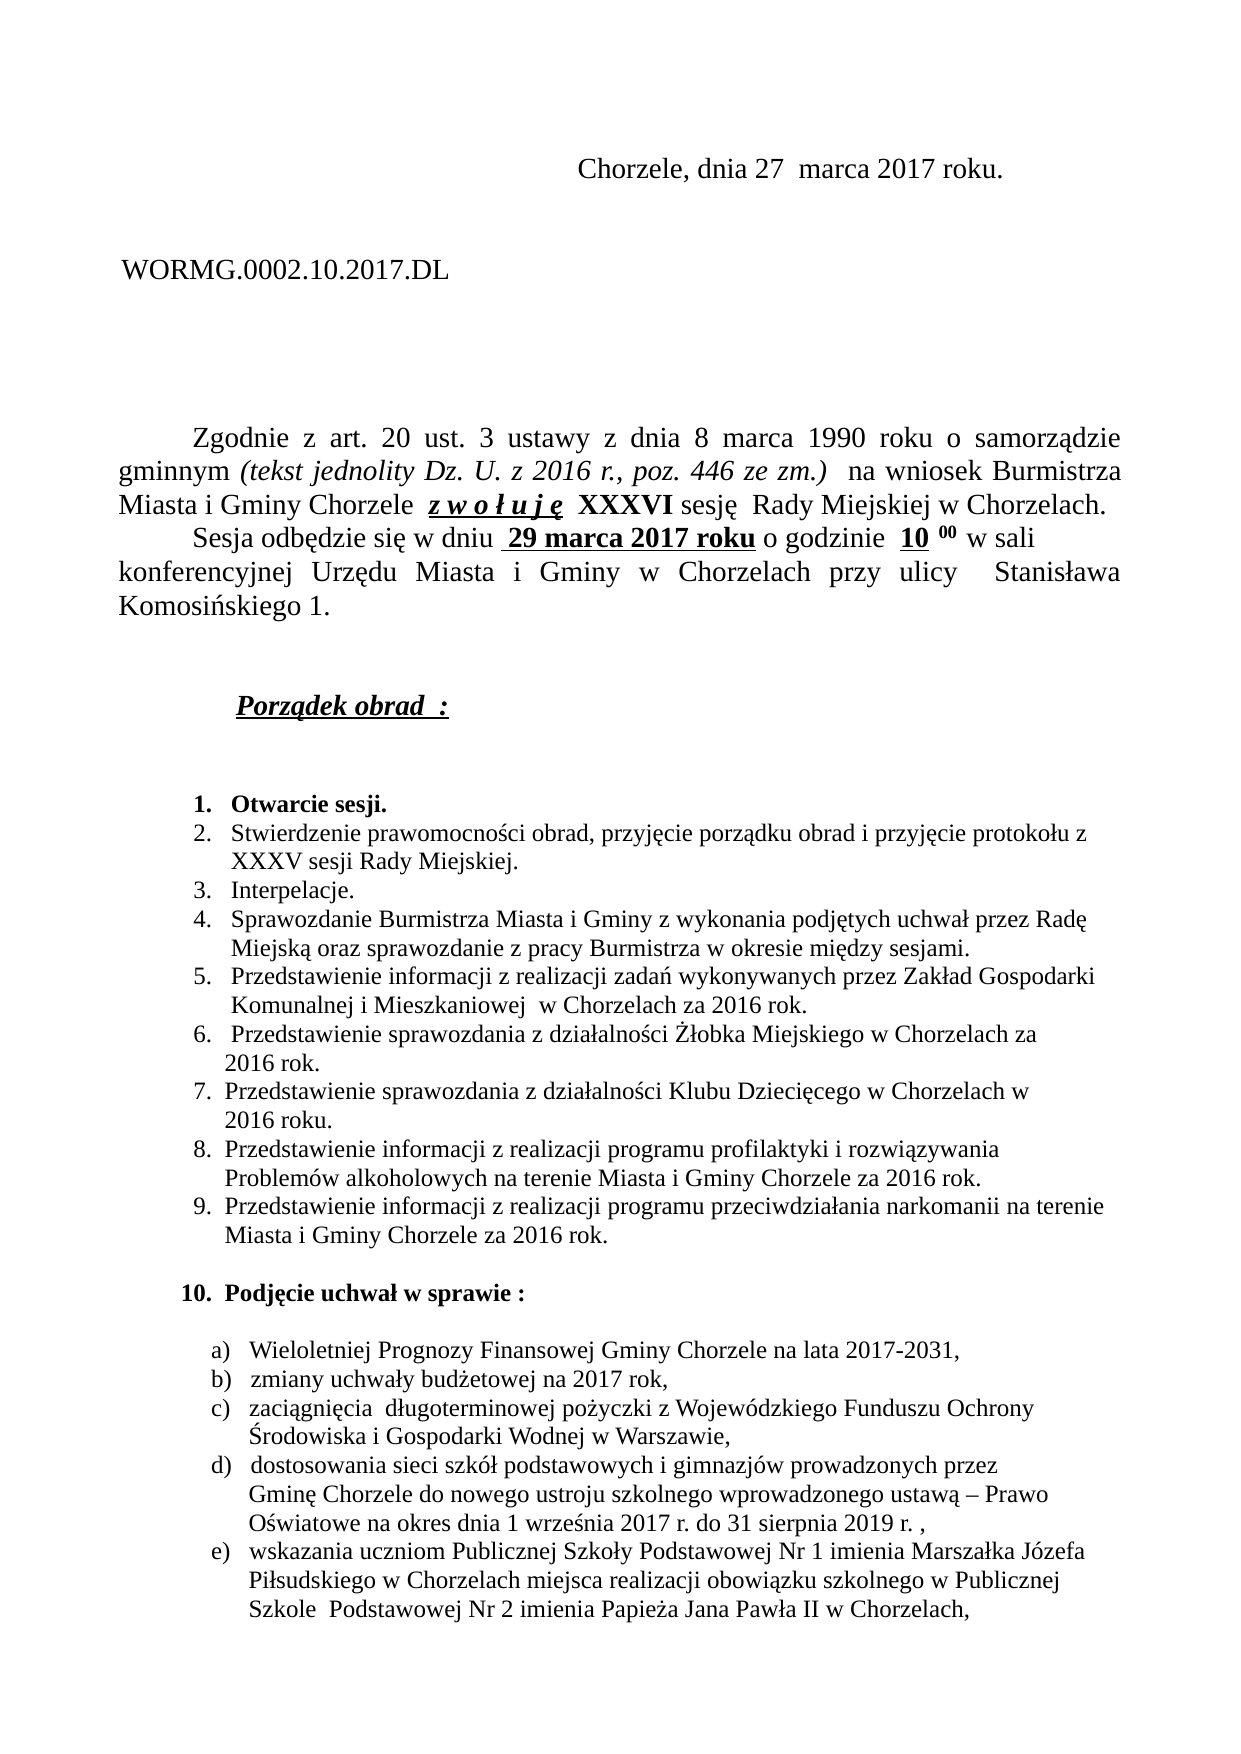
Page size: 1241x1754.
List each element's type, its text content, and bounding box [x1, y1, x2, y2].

text Miasta i Gminy Chorzele za 2016 rok. [193, 1220, 1122, 1249]
text Komunalnej i Mieszkaniowej w Chorzelach za 2016 rok. [231, 990, 1122, 1019]
text Porządek obrad : [133, 688, 1122, 722]
text Chorzele, dnia 27 marca 2017 roku. [118, 152, 1122, 185]
text 10. Podjęcie uchwał w sprawie : [118, 1278, 1122, 1306]
text Oświatowe na okres dnia 1 września 2017 r. do 31 sierpnia 2019 r. , [192, 1508, 1122, 1536]
text c) zaciągnięcia długoterminowej pożyczki z Wojewódzkiego Funduszu Ochrony [192, 1393, 1122, 1421]
text WORMG.0002.10.2017.DL [121, 252, 1122, 286]
text 6. Przedstawienie sprawozdania z działalności Żłobka Miejskiego w Chorzelach za [118, 1019, 1122, 1048]
text Zgodnie z art. 20 ust. 3 ustawy z dnia 8 marca 1990 roku o samorządzie gminnym (tekst jednolity Dz. U. z 2016 r., poz. 446 ze zm.) na wniosek Burmistrza Miasta i Gminy Chorzele z w o ł u j ę XXXVI sesję Rady Miejskiej w Chorzelach. [118, 420, 1122, 521]
list Stwierdzenie prawomocności obrad, przyjęcie porządku obrad i przyjęcie protokołu z [193, 818, 1122, 846]
text XXXV sesji Rady Miejskiej. [193, 846, 1122, 875]
list Otwarcie sesji. [193, 789, 1122, 818]
list Sprawozdanie Burmistrza Miasta i Gminy z wykonania podjętych uchwał przez Radę [193, 904, 1122, 933]
text 2016 rok. [118, 1048, 1122, 1076]
list Przedstawienie informacji z realizacji zadań wykonywanych przez Zakład Gospodarki [193, 961, 1122, 990]
text 7. Przedstawienie sprawozdania z działalności Klubu Dziecięcego w Chorzelach w [118, 1076, 1122, 1105]
text konferencyjnej Urzędu Miasta i Gminy w Chorzelach przy ulicy Stanisława Komosińskiego 1. [118, 554, 1122, 621]
text 9. Przedstawienie informacji z realizacji programu przeciwdziałania narkomanii na terenie [193, 1191, 1122, 1220]
text d) dostosowania sieci szkół podstawowych i gimnazjów prowadzonych przez [192, 1450, 1122, 1479]
text Gminę Chorzele do nowego ustroju szkolnego wprowadzonego ustawą – Prawo [192, 1479, 1122, 1508]
text a) Wieloletniej Prognozy Finansowej Gminy Chorzele na lata 2017-2031, [192, 1335, 1122, 1364]
text Miejską oraz sprawozdanie z pracy Burmistrza w okresie między sesjami. [118, 933, 1122, 961]
text Sesja odbędzie się w dniu 29 marca 2017 roku o godzinie 10 00 w sali [118, 521, 1122, 554]
text 2016 roku. [118, 1105, 1122, 1134]
text e) wskazania uczniom Publicznej Szkoły Podstawowej Nr 1 imienia Marszałka Józefa [192, 1536, 1122, 1565]
text Problemów alkoholowych na terenie Miasta i Gminy Chorzele za 2016 rok. [193, 1163, 1122, 1191]
text Środowiska i Gospodarki Wodnej w Warszawie, [192, 1421, 1122, 1450]
text b) zmiany uchwały budżetowej na 2017 rok, [192, 1364, 1122, 1393]
text Szkole Podstawowej Nr 2 imienia Papieża Jana Pawła II w Chorzelach, [192, 1594, 1122, 1623]
list Interpelacje. [193, 875, 1122, 904]
text 8. Przedstawienie informacji z realizacji programu profilaktyki i rozwiązywania [193, 1134, 1122, 1163]
text Piłsudskiego w Chorzelach miejsca realizacji obowiązku szkolnego w Publicznej [192, 1565, 1122, 1594]
